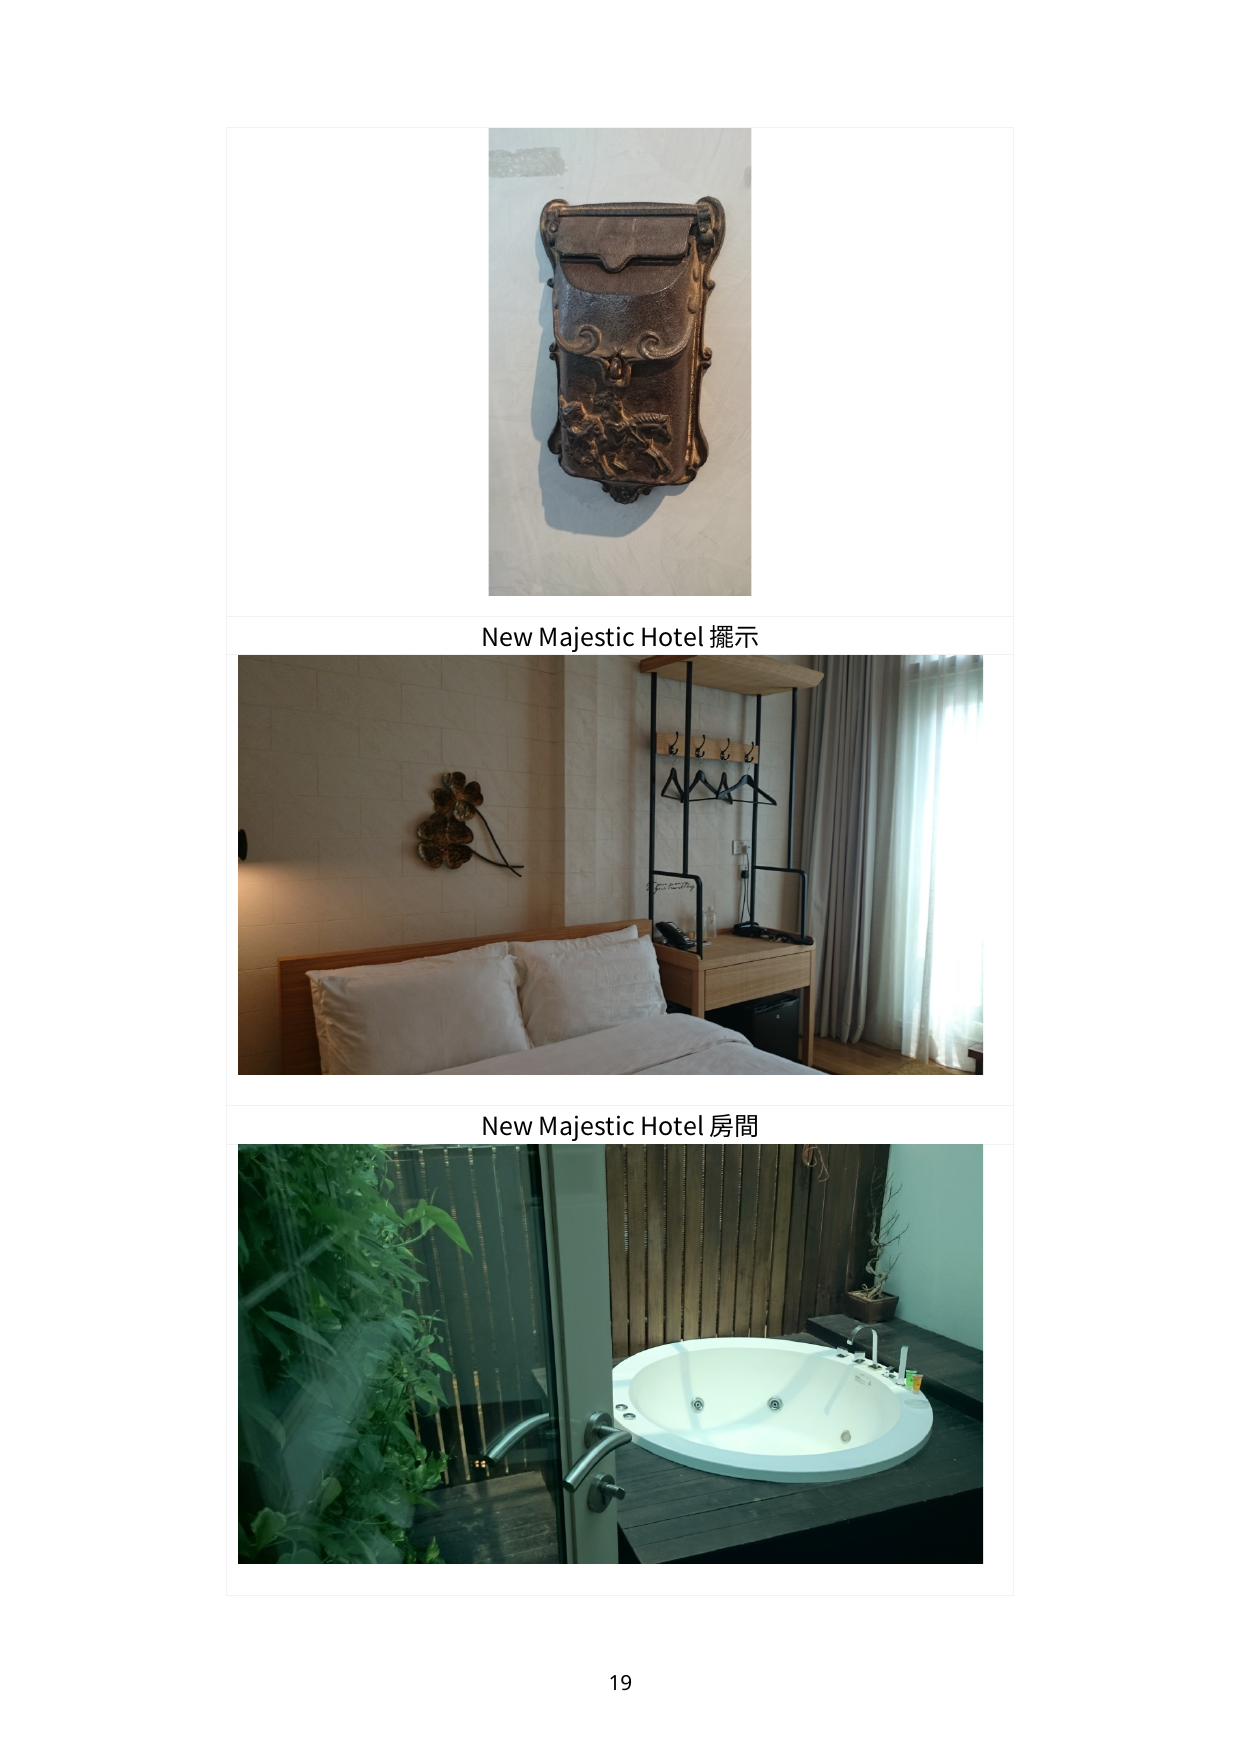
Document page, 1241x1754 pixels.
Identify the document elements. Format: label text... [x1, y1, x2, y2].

picture [238, 655, 984, 1075]
picture [238, 1144, 984, 1564]
table_cell [227, 128, 1013, 616]
table_cell [227, 1145, 1013, 1595]
table_cell New Majestic Hotel房間 [227, 1106, 1013, 1144]
table_cell New Majestic Hotel擺示 [227, 617, 1013, 654]
picture [488, 128, 752, 596]
table_cell [227, 655, 1013, 1105]
